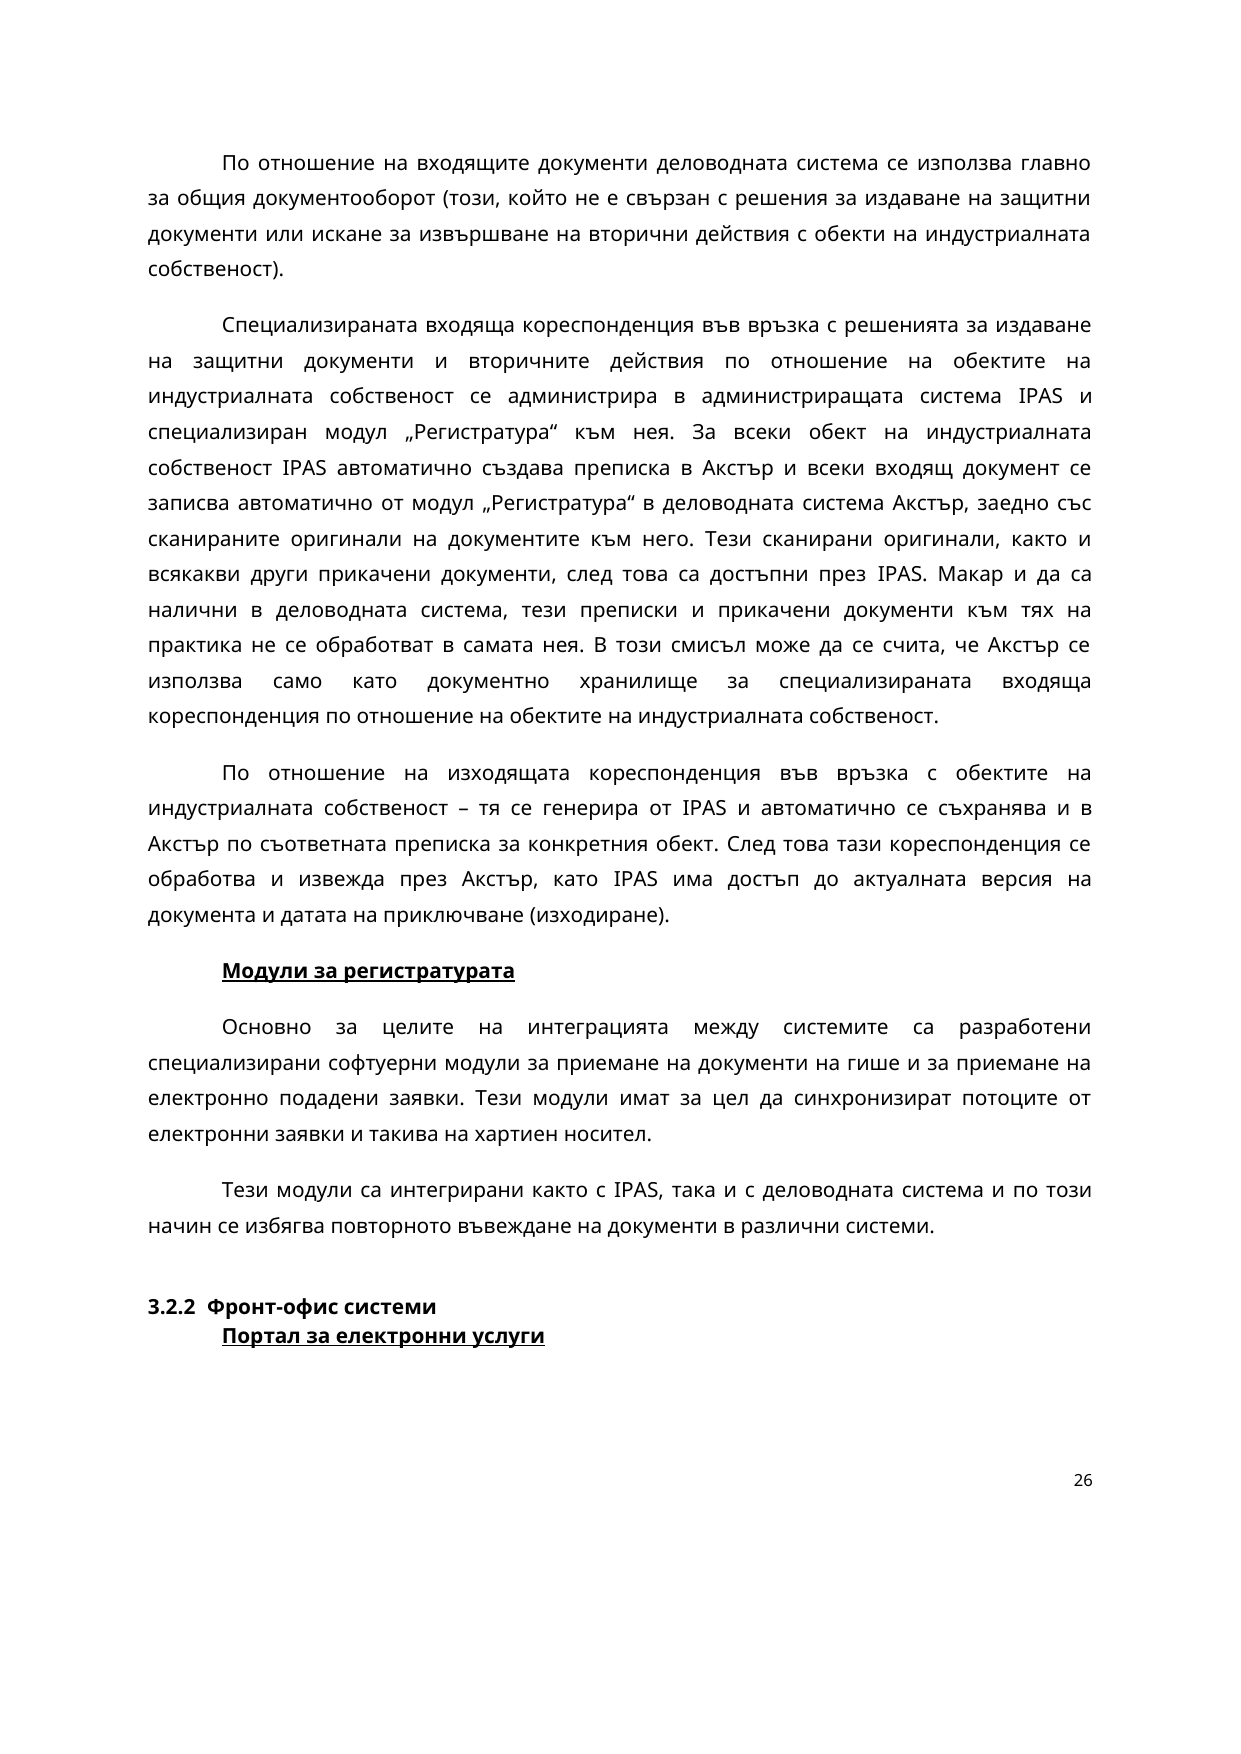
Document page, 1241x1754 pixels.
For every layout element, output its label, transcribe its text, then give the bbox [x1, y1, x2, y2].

subtitle Фронт-офис системи [148, 1292, 1092, 1321]
text Модули за регистратурата [148, 956, 1092, 984]
text Портал за електронни услуги [148, 1321, 1092, 1349]
text Основно за целите на интеграцията между системите са разработени специализирани софтуерни модули за приемане на документи на гише и за приемане на електронно подадени заявки. Тези модули имат за цел да синхронизират потоците от електронни заявки и такива на хартиен носител. [148, 1012, 1092, 1147]
text По отношение на входящите документи деловодната система се използва главно за общия документооборот (този, който не е свързан с решения за издаване на защитни документи или искане за извършване на вторични действия с обекти на индустриалната собственост). [148, 148, 1092, 283]
text Специализираната входяща кореспонденция във връзка с решенията за издаване на защитни документи и вторичните действия по отношение на обектите на индустриалната собственост се администрира в администриращата система IPAS и специализиран модул „Регистратура“ към нея. За всеки обект на индустриалната собственост IPAS автоматично създава преписка в Акстър и всеки входящ документ се записва автоматично от модул „Регистратура“ в деловодната система Акстър, заедно със сканираните оригинали на документите към него. Тези сканирани оригинали, както и всякакви други прикачени документи, след това са достъпни през IPAS. Макар и да са налични в деловодната система, тези преписки и прикачени документи към тях на практика не се обработват в самата нея. В този смисъл може да се счита, че Акстър се използва само като документно хранилище за специализираната входяща кореспонденция по отношение на обектите на индустриалната собственост. [148, 311, 1092, 730]
text Тези модули са интегрирани както с IPAS, така и с деловодната система и по този начин се избягва повторното въвеждане на документи в различни системи. [148, 1175, 1092, 1239]
text По отношение на изходящата кореспонденция във връзка с обектите на индустриалната собственост – тя се генерира от IPAS и автоматично се съхранява и в Акстър по съответната преписка за конкретния обект. След това тази кореспонденция се обработва и извежда през Акстър, като IPAS има достъп до актуалната версия на документа и датата на приключване (изходиране). [148, 758, 1092, 928]
